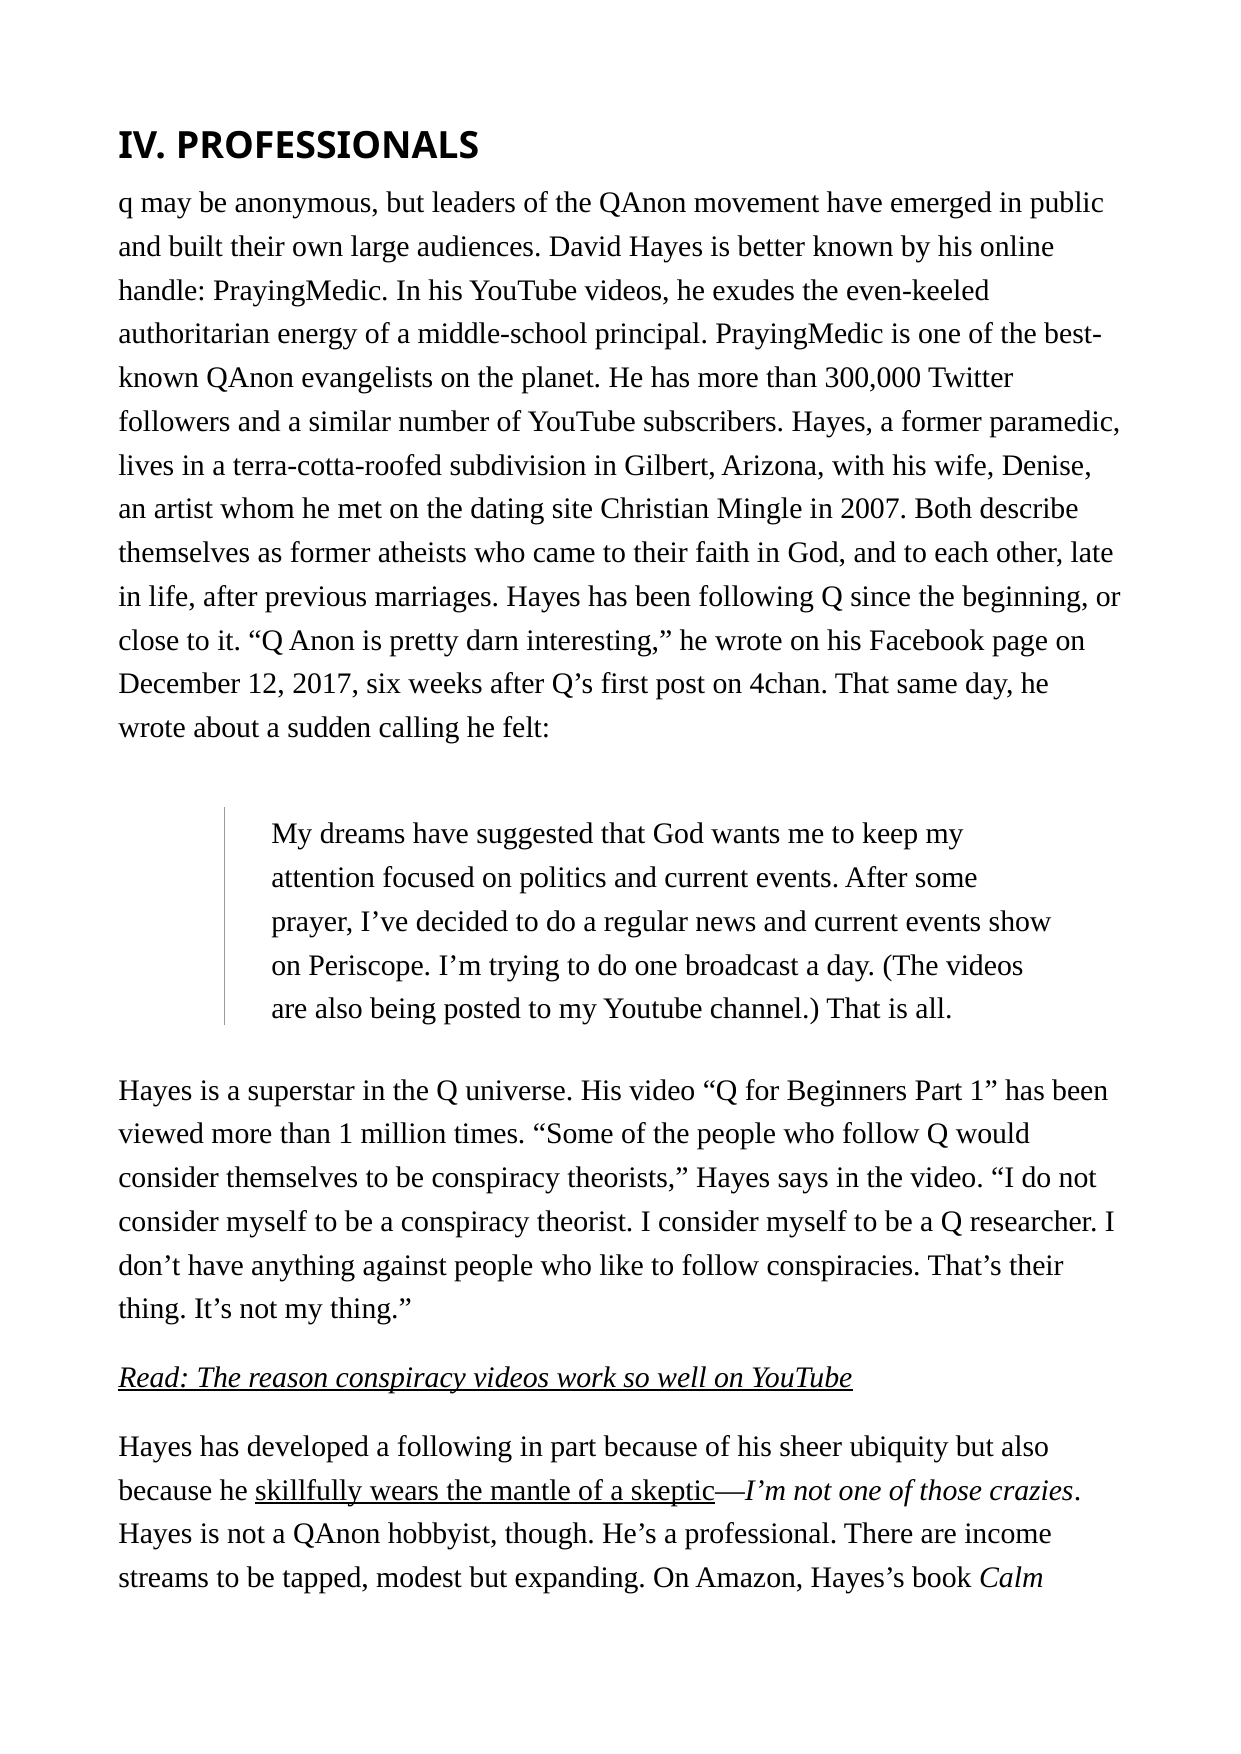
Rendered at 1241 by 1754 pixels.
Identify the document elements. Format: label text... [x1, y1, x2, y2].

text q may be anonymous, but leaders of the QAnon movement have emerged in public and built their own large audiences. David Hayes is better known by his online handle: PrayingMedic. In his YouTube videos, he exudes the even-keeled authoritarian energy of a middle-school principal. PrayingMedic is one of the best-known QAnon evangelists on the planet. He has more than 300,000 Twitter followers and a similar number of YouTube subscribers. Hayes, a former paramedic, lives in a terra-cotta-roofed subdivision in Gilbert, Arizona, with his wife, Denise, an artist whom he met on the dating site Christian Mingle in 2007. Both describe themselves as former atheists who came to their faith in God, and to each other, late in life, after previous marriages. Hayes has been following Q since the beginning, or close to it. “Q Anon is pretty darn interesting,” he wrote on his Facebook page on December 12, 2017, six weeks after Q’s first post on 4chan. That same day, he wrote about a sudden calling he felt: [118, 175, 1122, 744]
subtitle IV. PROFESSIONALS [118, 118, 1122, 169]
text Hayes is a superstar in the Q universe. His video “Q for Beginners Part 1” has been viewed more than 1 million times. “Some of the people who follow Q would consider themselves to be conspiracy theorists,” Hayes says in the video. “I do not consider myself to be a conspiracy theorist. I consider myself to be a Q researcher. I don’t have anything against people who like to follow conspiracies. That’s their thing. It’s not my thing.” [118, 1063, 1122, 1325]
text My dreams have suggested that God wants me to keep my attention focused on politics and current events. After some prayer, I’ve decided to do a regular news and current events show on Periscope. I’m trying to do one broadcast a day. (The videos are also being posted to my Youtube channel.) That is all. [225, 807, 1063, 1025]
text Hayes has developed a following in part because of his sheer ubiquity but also because he skillfully wears the mantle of a skeptic—I’m not one of those crazies. Hayes is not a QAnon hobbyist, though. He’s a professional. There are income streams to be tapped, modest but expanding. On Amazon, Hayes’s book Calm [118, 1419, 1122, 1594]
text Read: The reason conspiracy videos work so well on YouTube [118, 1350, 1122, 1394]
